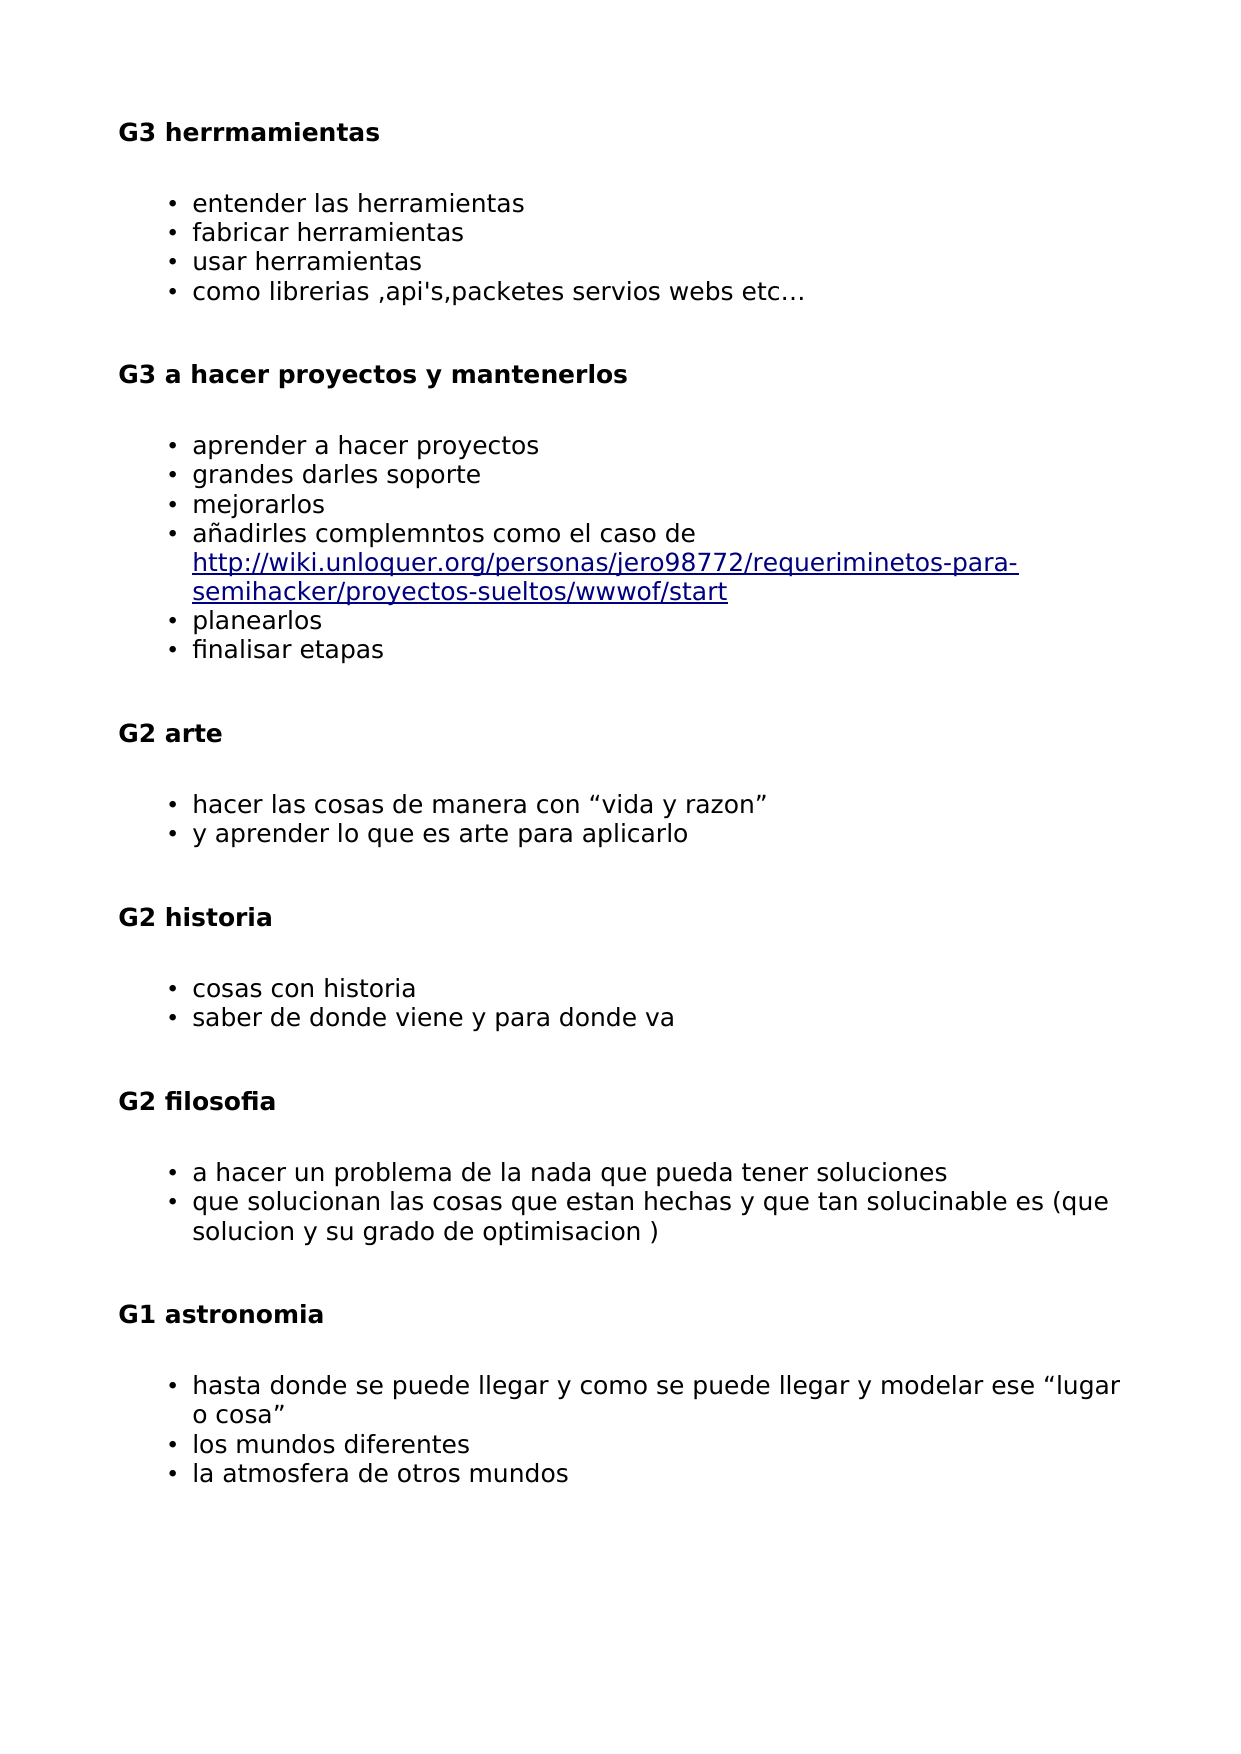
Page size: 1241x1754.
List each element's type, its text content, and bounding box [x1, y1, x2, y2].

subtitle G3 a hacer proyectos y mantenerlos [118, 360, 1122, 389]
list saber de donde viene y para donde va [177, 1004, 1122, 1033]
list grandes darles soporte [177, 461, 1122, 490]
list planearlos [177, 607, 1122, 636]
list hacer las cosas de manera con “vida y razon” [177, 791, 1122, 820]
subtitle G2 filosofia [118, 1087, 1122, 1116]
list la atmosfera de otros mundos [177, 1459, 1122, 1488]
list finalisar etapas [177, 636, 1122, 665]
list añadirles complemntos como el caso de http://wiki.unloquer.org/personas/jero98772/requeriminetos-para-semihacker/proyectos-sueltos/wwwof/start [177, 519, 1122, 607]
list como librerias ,api's,packetes servios webs etc… [177, 277, 1122, 306]
subtitle G2 arte [118, 719, 1122, 748]
subtitle G1 astronomia [118, 1300, 1122, 1329]
subtitle G3 herrmamientas [118, 118, 1122, 147]
list los mundos diferentes [177, 1430, 1122, 1459]
list hasta donde se puede llegar y como se puede llegar y modelar ese “lugar o cosa” [177, 1372, 1122, 1430]
list mejorarlos [177, 490, 1122, 519]
list cosas con historia [177, 974, 1122, 1004]
list fabricar herramientas [177, 218, 1122, 248]
list usar herramientas [177, 248, 1122, 277]
list aprender a hacer proyectos [177, 432, 1122, 461]
list entender las herramientas [177, 189, 1122, 218]
list que solucionan las cosas que estan hechas y que tan solucinable es (que solucion y su grado de optimisacion ) [177, 1188, 1122, 1246]
list a hacer un problema de la nada que pueda tener soluciones [177, 1158, 1122, 1188]
subtitle G2 historia [118, 903, 1122, 932]
list y aprender lo que es arte para aplicarlo [177, 820, 1122, 849]
